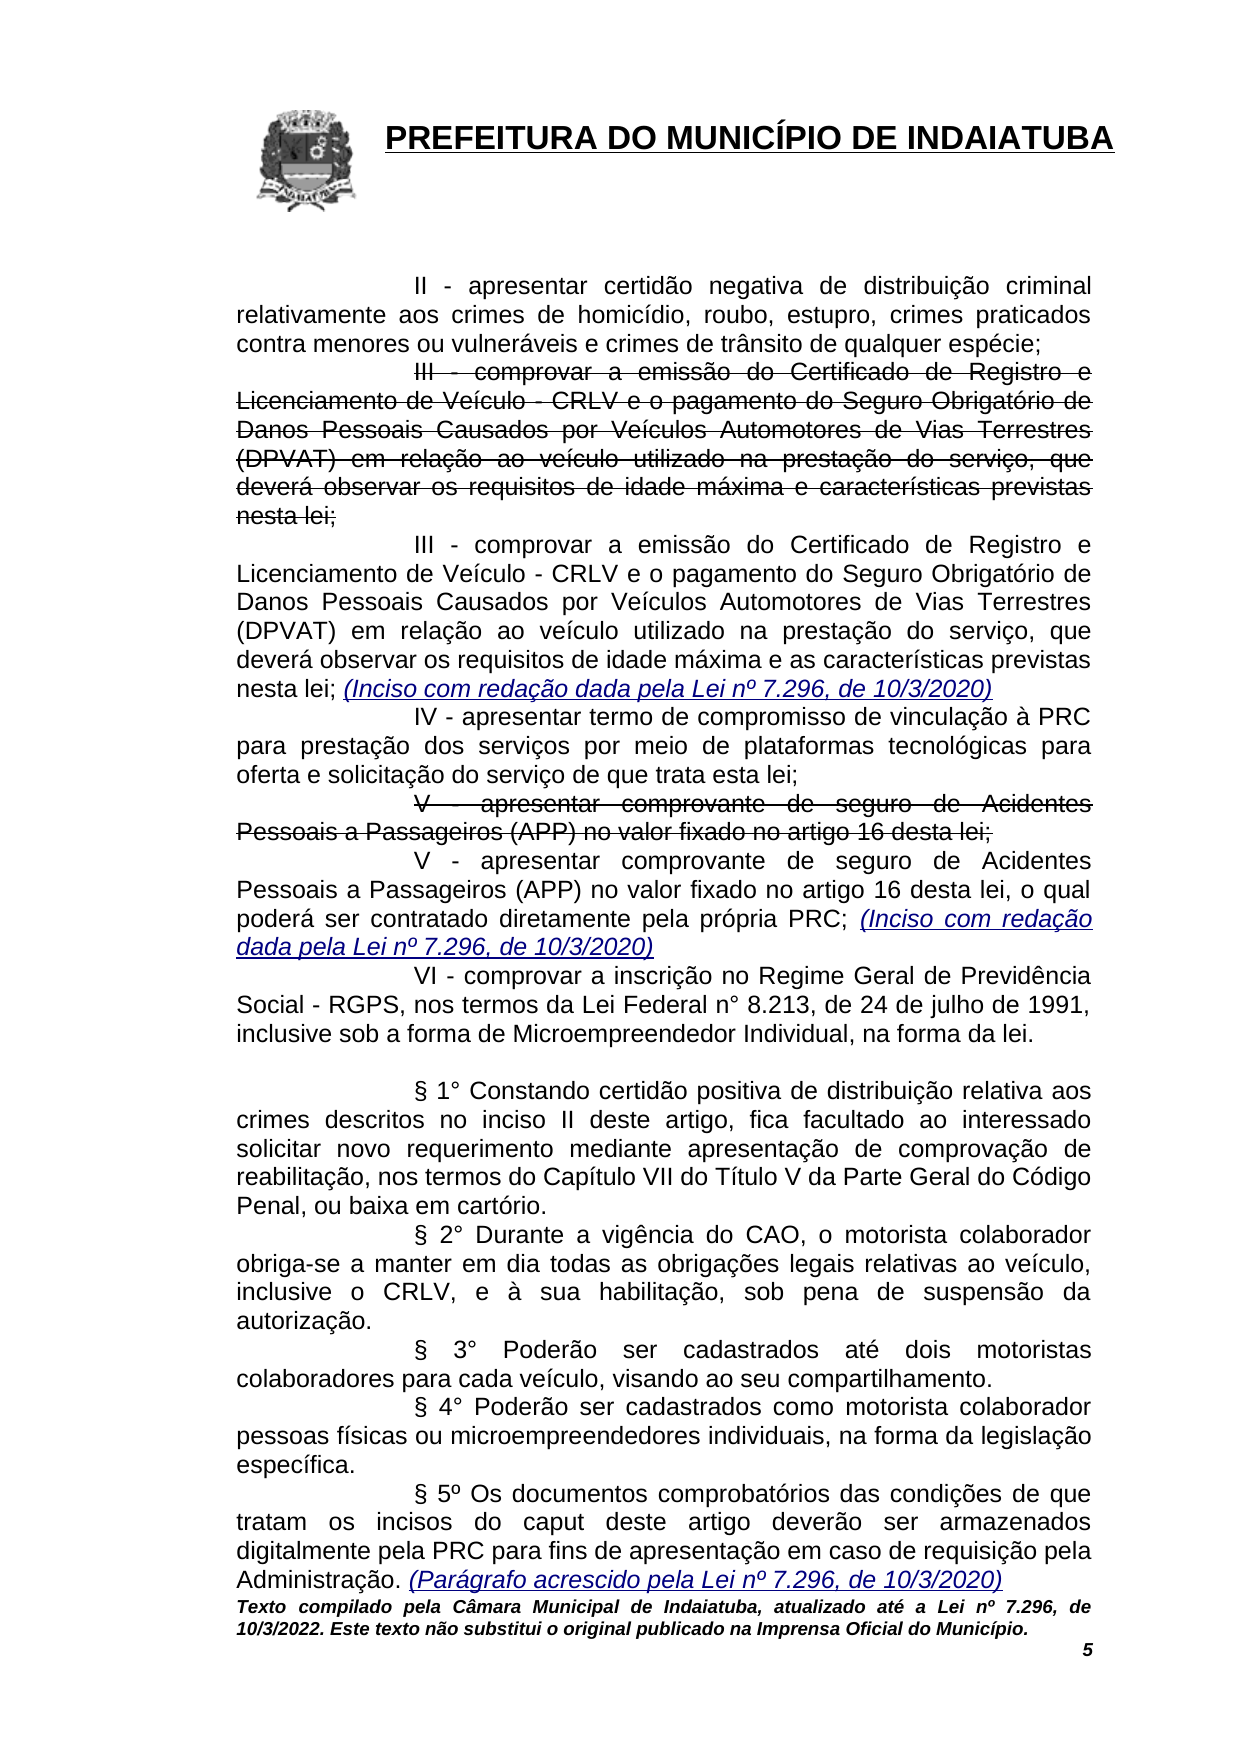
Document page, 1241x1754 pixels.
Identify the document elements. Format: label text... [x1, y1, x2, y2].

text II - apresentar certidão negativa de distribuição criminal relativamente aos crimes de homicídio, roubo, estupro, crimes praticados contra menores ou vulneráveis e crimes de trânsito de qualquer espécie; [236, 271, 1092, 357]
text III - comprovar a emissão do Certificado de Registro e Licenciamento de Veículo - CRLV e o pagamento do Seguro Obrigatório de Danos Pessoais Causados por Veículos Automotores de Vias Terrestres (DPVAT) em relação ao veículo utilizado na prestação do serviço, que deverá observar os requisitos de idade máxima e características previstas nesta lei; [236, 432, 1092, 459]
text § 5º Os documentos comprobatórios das condições de que tratam os incisos do caput deste artigo deverão ser armazenados digitalmente pela PRC para fins de apresentação em caso de requisição pela Administração. (Parágrafo acrescido pela Lei nº 7.296, de 10/3/2020) [236, 1478, 1092, 1593]
text § 4° Poderão ser cadastrados como motorista colaborador pessoas físicas ou microempreendedores individuais, na forma da legislação específica. [236, 1392, 1092, 1478]
text III - comprovar a emissão do Certificado de Registro e Licenciamento de Veículo - CRLV e o pagamento do Seguro Obrigatório de Danos Pessoais Causados por Veículos Automotores de Vias Terrestres (DPVAT) em relação ao veículo utilizado na prestação do serviço, que deverá observar os requisitos de idade máxima e características previstas nesta lei; [236, 403, 1092, 431]
text III - comprovar a emissão do Certificado de Registro e Licenciamento de Veículo - CRLV e o pagamento do Seguro Obrigatório de Danos Pessoais Causados por Veículos Automotores de Vias Terrestres (DPVAT) em relação ao veículo utilizado na prestação do serviço, que deverá observar os requisitos de idade máxima e características previstas nesta lei; [236, 489, 1092, 530]
text V - apresentar comprovante de seguro de Acidentes Pessoais a Passageiros (APP) no valor fixado no artigo 16 desta lei; [236, 788, 1092, 846]
text § 1° Constando certidão positiva de distribuição relativa aos crimes descritos no inciso II deste artigo, fica facultado ao interessado solicitar novo requerimento mediante apresentação de comprovação de reabilitação, nos termos do Capítulo VII do Título V da Parte Geral do Código Penal, ou baixa em cartório. [236, 1076, 1092, 1220]
text III - comprovar a emissão do Certificado de Registro e Licenciamento de Veículo - CRLV e o pagamento do Seguro Obrigatório de Danos Pessoais Causados por Veículos Automotores de Vias Terrestres (DPVAT) em relação ao veículo utilizado na prestação do serviço, que deverá observar os requisitos de idade máxima e as características previstas nesta lei; (Inciso com redação dada pela Lei nº 7.296, de 10/3/2020) [236, 530, 1092, 702]
text § 3° Poderão ser cadastrados até dois motoristas colaboradores para cada veículo, visando ao seu compartilhamento. [236, 1335, 1092, 1392]
text IV - apresentar termo de compromisso de vinculação à PRC para prestação dos serviços por meio de plataformas tecnológicas para oferta e solicitação do serviço de que trata esta lei; [236, 702, 1092, 788]
text VI - comprovar a inscrição no Regime Geral de Previdência Social - RGPS, nos termos da Lei Federal n° 8.213, de 24 de julho de 1991, inclusive sob a forma de Microempreendedor Individual, na forma da lei. [236, 961, 1092, 1047]
text III - comprovar a emissão do Certificado de Registro e Licenciamento de Veículo - CRLV e o pagamento do Seguro Obrigatório de Danos Pessoais Causados por Veículos Automotores de Vias Terrestres (DPVAT) em relação ao veículo utilizado na prestação do serviço, que deverá observar os requisitos de idade máxima e características previstas nesta lei; [236, 461, 1092, 488]
text III - comprovar a emissão do Certificado de Registro e Licenciamento de Veículo - CRLV e o pagamento do Seguro Obrigatório de Danos Pessoais Causados por Veículos Automotores de Vias Terrestres (DPVAT) em relação ao veículo utilizado na prestação do serviço, que deverá observar os requisitos de idade máxima e características previstas nesta lei; [236, 357, 1092, 402]
text V - apresentar comprovante de seguro de Acidentes Pessoais a Passageiros (APP) no valor fixado no artigo 16 desta lei, o qual poderá ser contratado diretamente pela própria PRC; (Inciso com redação dada pela Lei nº 7.296, de 10/3/2020) [236, 846, 1092, 961]
text § 2° Durante a vigência do CAO, o motorista colaborador obriga-se a manter em dia todas as obrigações legais relativas ao veículo, inclusive o CRLV, e à sua habilitação, sob pena de suspensão da autorização. [236, 1220, 1092, 1335]
